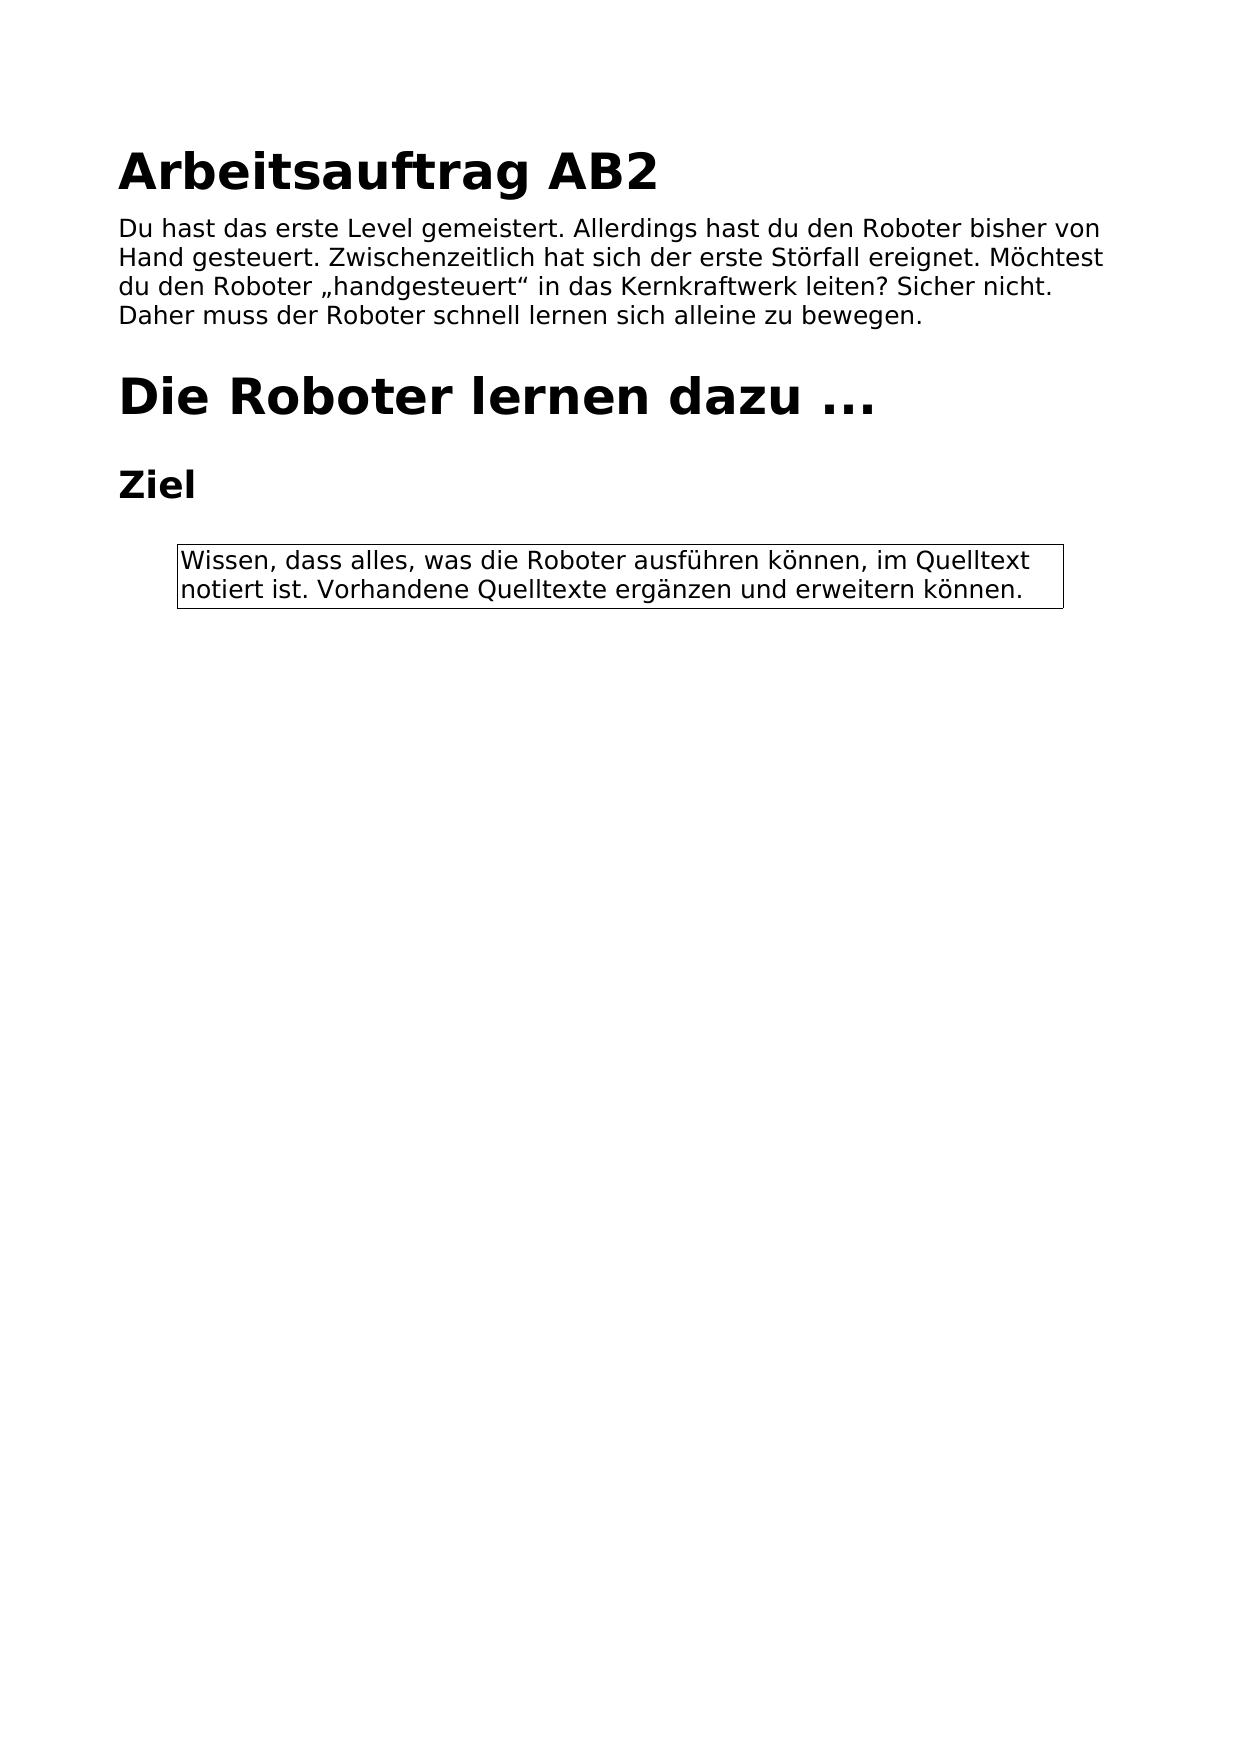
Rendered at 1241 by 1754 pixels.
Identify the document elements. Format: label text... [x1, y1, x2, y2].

subtitle Ziel [118, 464, 1122, 507]
subtitle Die Roboter lernen dazu ... [118, 368, 1122, 426]
text Du hast das erste Level gemeistert. Allerdings hast du den Roboter bisher von Hand gesteuert. Zwischenzeitlich hat sich der erste Störfall ereignet. Möchtest du den Roboter „handgesteuert“ in das Kernkraftwerk leiten? Sicher nicht. Daher muss der Roboter schnell lernen sich alleine zu bewegen. [118, 214, 1122, 331]
subtitle Arbeitsauftrag AB2 [118, 143, 1122, 201]
table_header Wissen, dass alles, was die Roboter ausführen können, im Quelltext notiert ist. Vorhandene Quelltexte ergänzen und erweitern können. [178, 545, 1063, 608]
